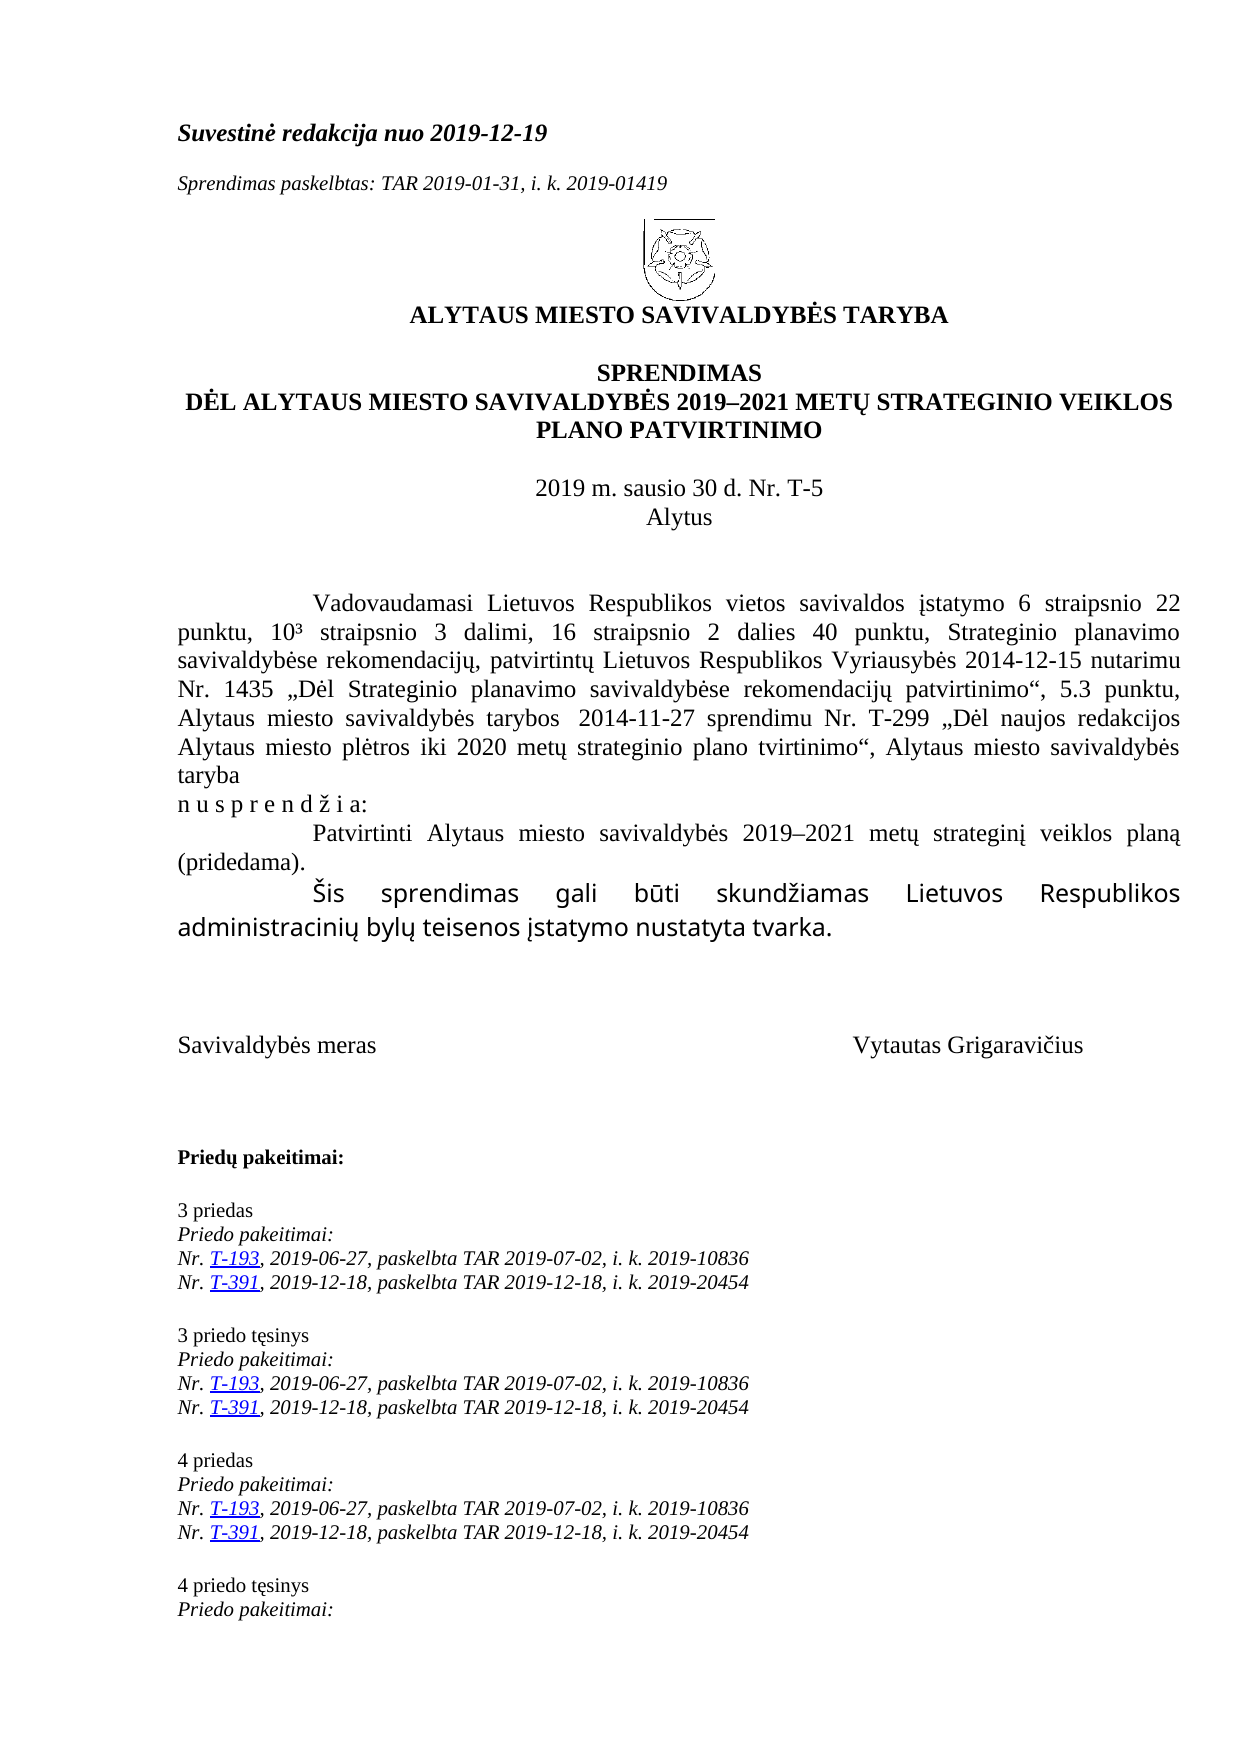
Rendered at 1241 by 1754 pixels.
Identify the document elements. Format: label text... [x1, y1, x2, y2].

text Alytus [177, 502, 1181, 530]
text Nr. T-391, 2019-12-18, paskelbta TAR 2019-12-18, i. k. 2019-20454 [177, 1270, 1181, 1294]
text Priedų pakeitimai: [177, 1145, 1181, 1169]
text Nr. T-193, 2019-06-27, paskelbta TAR 2019-07-02, i. k. 2019-10836 [177, 1496, 1181, 1520]
text Savivaldybės meras Vytautas Grigaravičius [177, 1030, 1181, 1058]
text Suvestinė redakcija nuo 2019-12-19 [177, 118, 1181, 147]
text 4 priedo tęsinys [177, 1572, 1181, 1597]
text Nr. T-193, 2019-06-27, paskelbta TAR 2019-07-02, i. k. 2019-10836 [177, 1246, 1181, 1270]
text Nr. T-391, 2019-12-18, paskelbta TAR 2019-12-18, i. k. 2019-20454 [177, 1395, 1181, 1419]
text 2019 m. sausio 30 d. Nr. T-5 [177, 473, 1181, 502]
text Priedo pakeitimai: [177, 1597, 1181, 1621]
text Šis sprendimas gali būti skundžiamas Lietuvos Respublikos administracinių bylų teisenos įstatymo nustatyta tvarka. [177, 875, 1181, 943]
text DĖL ALYTAUS MIESTO SAVIVALDYBĖS 2019–2021 METŲ STRATEGINIO VEIKLOS PLANO PATVIRTINIMO [177, 387, 1181, 444]
text Priedo pakeitimai: [177, 1347, 1181, 1371]
text 3 priedas [177, 1197, 1181, 1222]
text Nr. T-193, 2019-06-27, paskelbta TAR 2019-07-02, i. k. 2019-10836 [177, 1371, 1181, 1395]
text Nr. T-391, 2019-12-18, paskelbta TAR 2019-12-18, i. k. 2019-20454 [177, 1520, 1181, 1544]
text 4 priedas [177, 1447, 1181, 1472]
text Patvirtinti Alytaus miesto savivaldybės 2019–2021 metų strateginį veiklos planą (pridedama). [177, 818, 1181, 875]
text ALYTAUS MIESTO SAVIVALDYBĖS TARYBA [177, 300, 1181, 329]
text Priedo pakeitimai: [177, 1222, 1181, 1246]
text SPRENDIMAS [177, 358, 1181, 387]
text Priedo pakeitimai: [177, 1472, 1181, 1496]
text Vadovaudamasi Lietuvos Respublikos vietos savivaldos įstatymo 6 straipsnio 22 punktu, 10³ straipsnio 3 dalimi, 16 straipsnio 2 dalies 40 punktu, Strateginio planavimo savivaldybėse rekomendacijų, patvirtintų Lietuvos Respublikos Vyriausybės 2014-12-15 nutarimu Nr. 1435 „Dėl Strateginio planavimo savivaldybėse rekomendacijų patvirtinimo“, 5.3 punktu, Alytaus miesto savivaldybės tarybos 2014-11-27 sprendimu Nr. T-299 „Dėl naujos redakcijos Alytaus miesto plėtros iki 2020 metų strateginio plano tvirtinimo“, Alytaus miesto savivaldybės taryba n u s p r e n d ž i a: [177, 588, 1181, 818]
text Sprendimas paskelbtas: TAR 2019-01-31, i. k. 2019-01419 [177, 171, 1181, 195]
text 3 priedo tęsinys [177, 1322, 1181, 1347]
